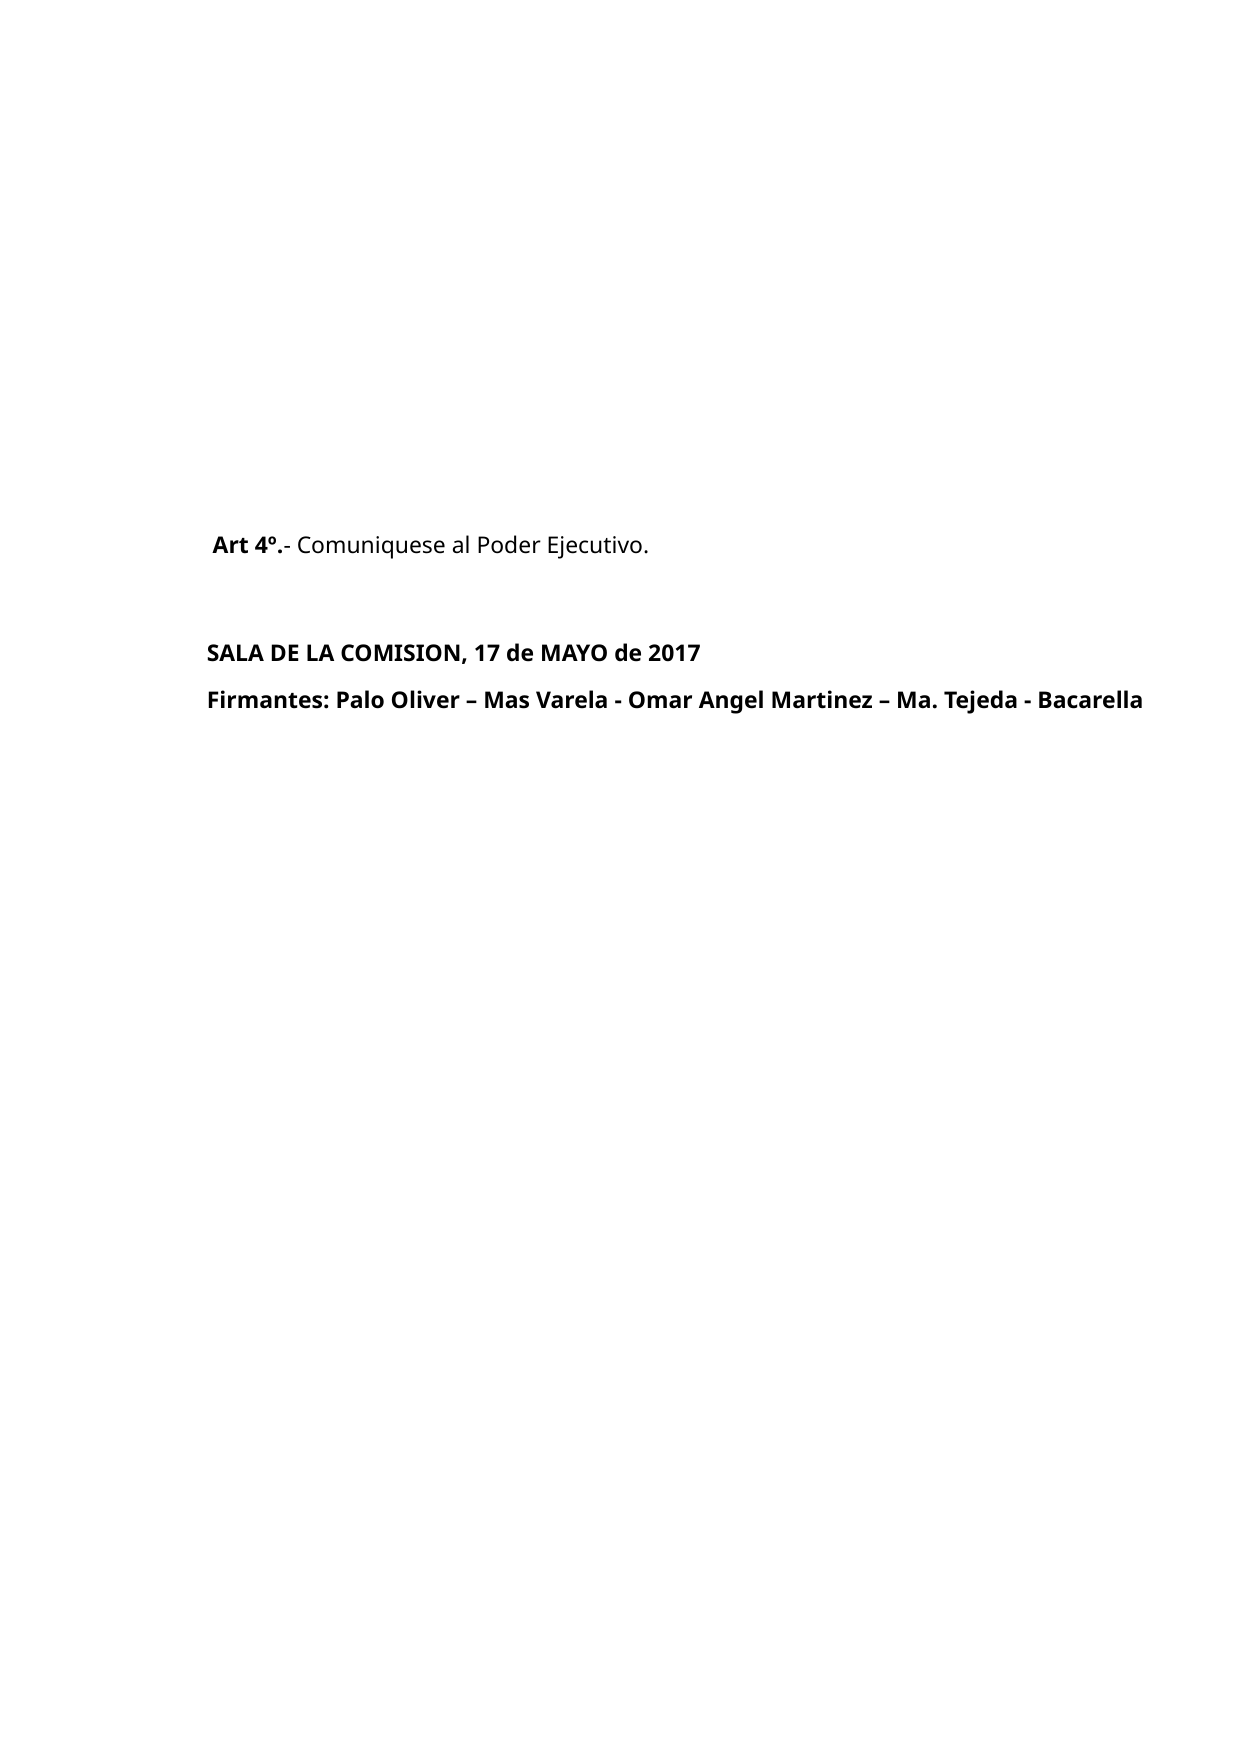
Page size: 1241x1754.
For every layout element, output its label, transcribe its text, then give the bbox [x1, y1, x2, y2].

text SALA DE LA COMISION, 17 de MAYO de 2017 [207, 637, 1152, 668]
text Firmantes: Palo Oliver – Mas Varela - Omar Angel Martinez – Ma. Tejeda - Bacarella [207, 684, 1152, 715]
text Art 4º.- Comuniquese al Poder Ejecutivo. [207, 529, 1152, 561]
